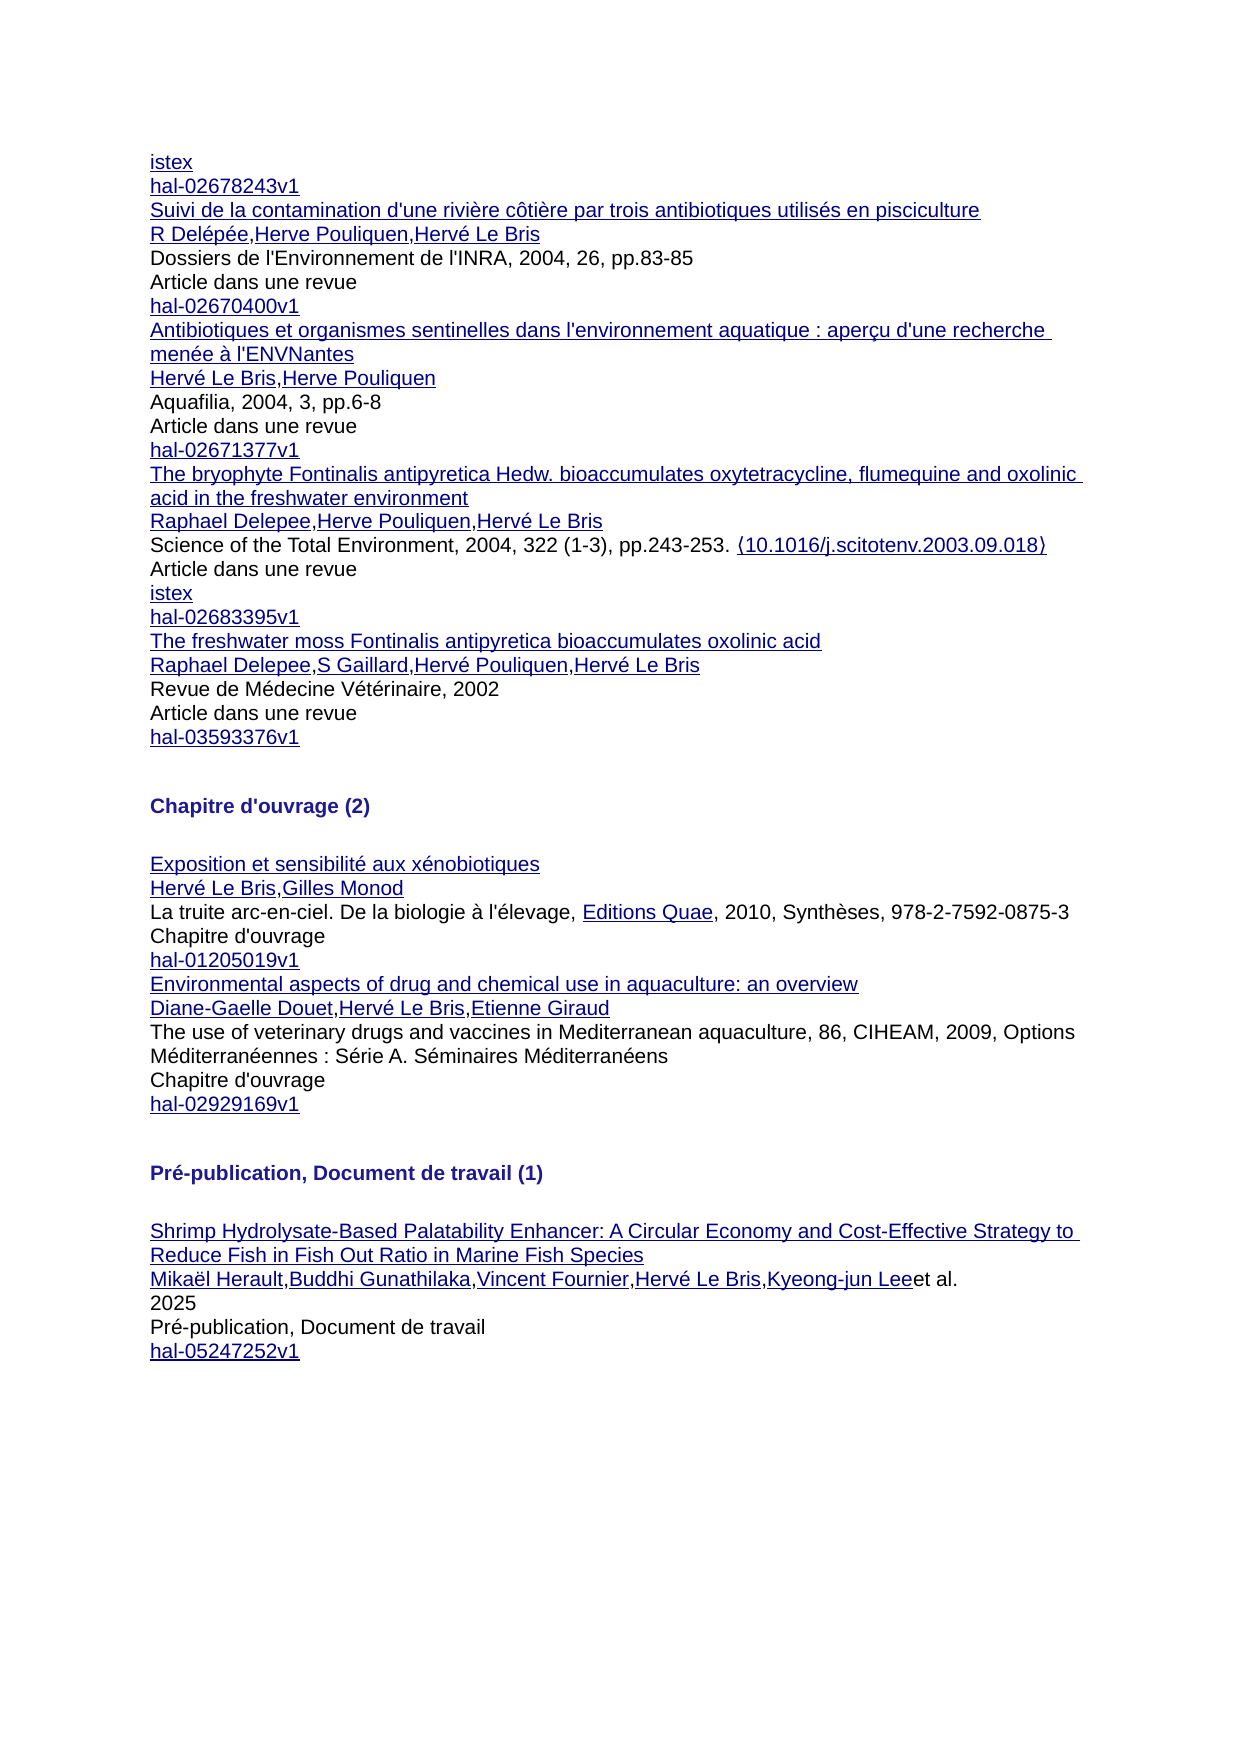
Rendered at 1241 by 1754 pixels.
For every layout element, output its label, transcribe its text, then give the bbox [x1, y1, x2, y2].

table_cell Antibiotiques et organismes sentinelles dans l'environnement aquatique : aperçu d'une recherche menée à l'ENVNantes Hervé Le Bris,Herve Pouliquen Aquafilia, 2004, 3, pp.6-8 Article dans une revue hal-02671377v1 [150, 318, 1090, 461]
table_header Shrimp Hydrolysate-Based Palatability Enhancer: A Circular Economy and Cost-Effective Strategy to Reduce Fish in Fish Out Ratio in Marine Fish Species Mikaël Herault,Buddhi Gunathilaka,Vincent Fournier,Hervé Le Bris,Kyeong‐jun Leeet al. 2025 Pré-publication, Document de travail hal-05247252v1 [150, 1219, 1090, 1362]
table_cell Environmental aspects of drug and chemical use in aquaculture: an overview Diane-Gaelle Douet,Hervé Le Bris,Etienne Giraud The use of veterinary drugs and vaccines in Mediterranean aquaculture, 86, CIHEAM, 2009, Options Méditerranéennes : Série A. Séminaires Méditerranéens Chapitre d'ouvrage hal-02929169v1 [150, 972, 1090, 1116]
table_cell Suivi de la contamination d'une rivière côtière par trois antibiotiques utilisés en pisciculture R Delépée,Herve Pouliquen,Hervé Le Bris Dossiers de l'Environnement de l'INRA, 2004, 26, pp.83-85 Article dans une revue hal-02670400v1 [150, 198, 1090, 318]
table_cell The freshwater moss Fontinalis antipyretica bioaccumulates oxolinic acid Raphael Delepee,S Gaillard,Hervé Pouliquen,Hervé Le Bris Revue de Médecine Vétérinaire, 2002 Article dans une revue hal-03593376v1 [150, 629, 1090, 749]
table_cell The bryophyte Fontinalis antipyretica Hedw. bioaccumulates oxytetracycline, flumequine and oxolinic acid in the freshwater environment Raphael Delepee,Herve Pouliquen,Hervé Le Bris Science of the Total Environment, 2004, 322 (1-3), pp.243-253. ⟨10.1016/j.scitotenv.2003.09.018⟩ Article dans une revue istex hal-02683395v1 [150, 461, 1090, 629]
table_header Exposition et sensibilité aux xénobiotiques Hervé Le Bris,Gilles Monod La truite arc-en-ciel. De la biologie à l'élevage, Editions Quae, 2010, Synthèses, 978-2-7592-0875-3 Chapitre d'ouvrage hal-01205019v1 [150, 852, 1090, 972]
subtitle Pré-publication, Document de travail (1) [150, 1160, 1090, 1184]
subtitle Chapitre d'ouvrage (2) [150, 794, 1090, 818]
table_cell istex hal-02678243v1 [150, 150, 1090, 198]
